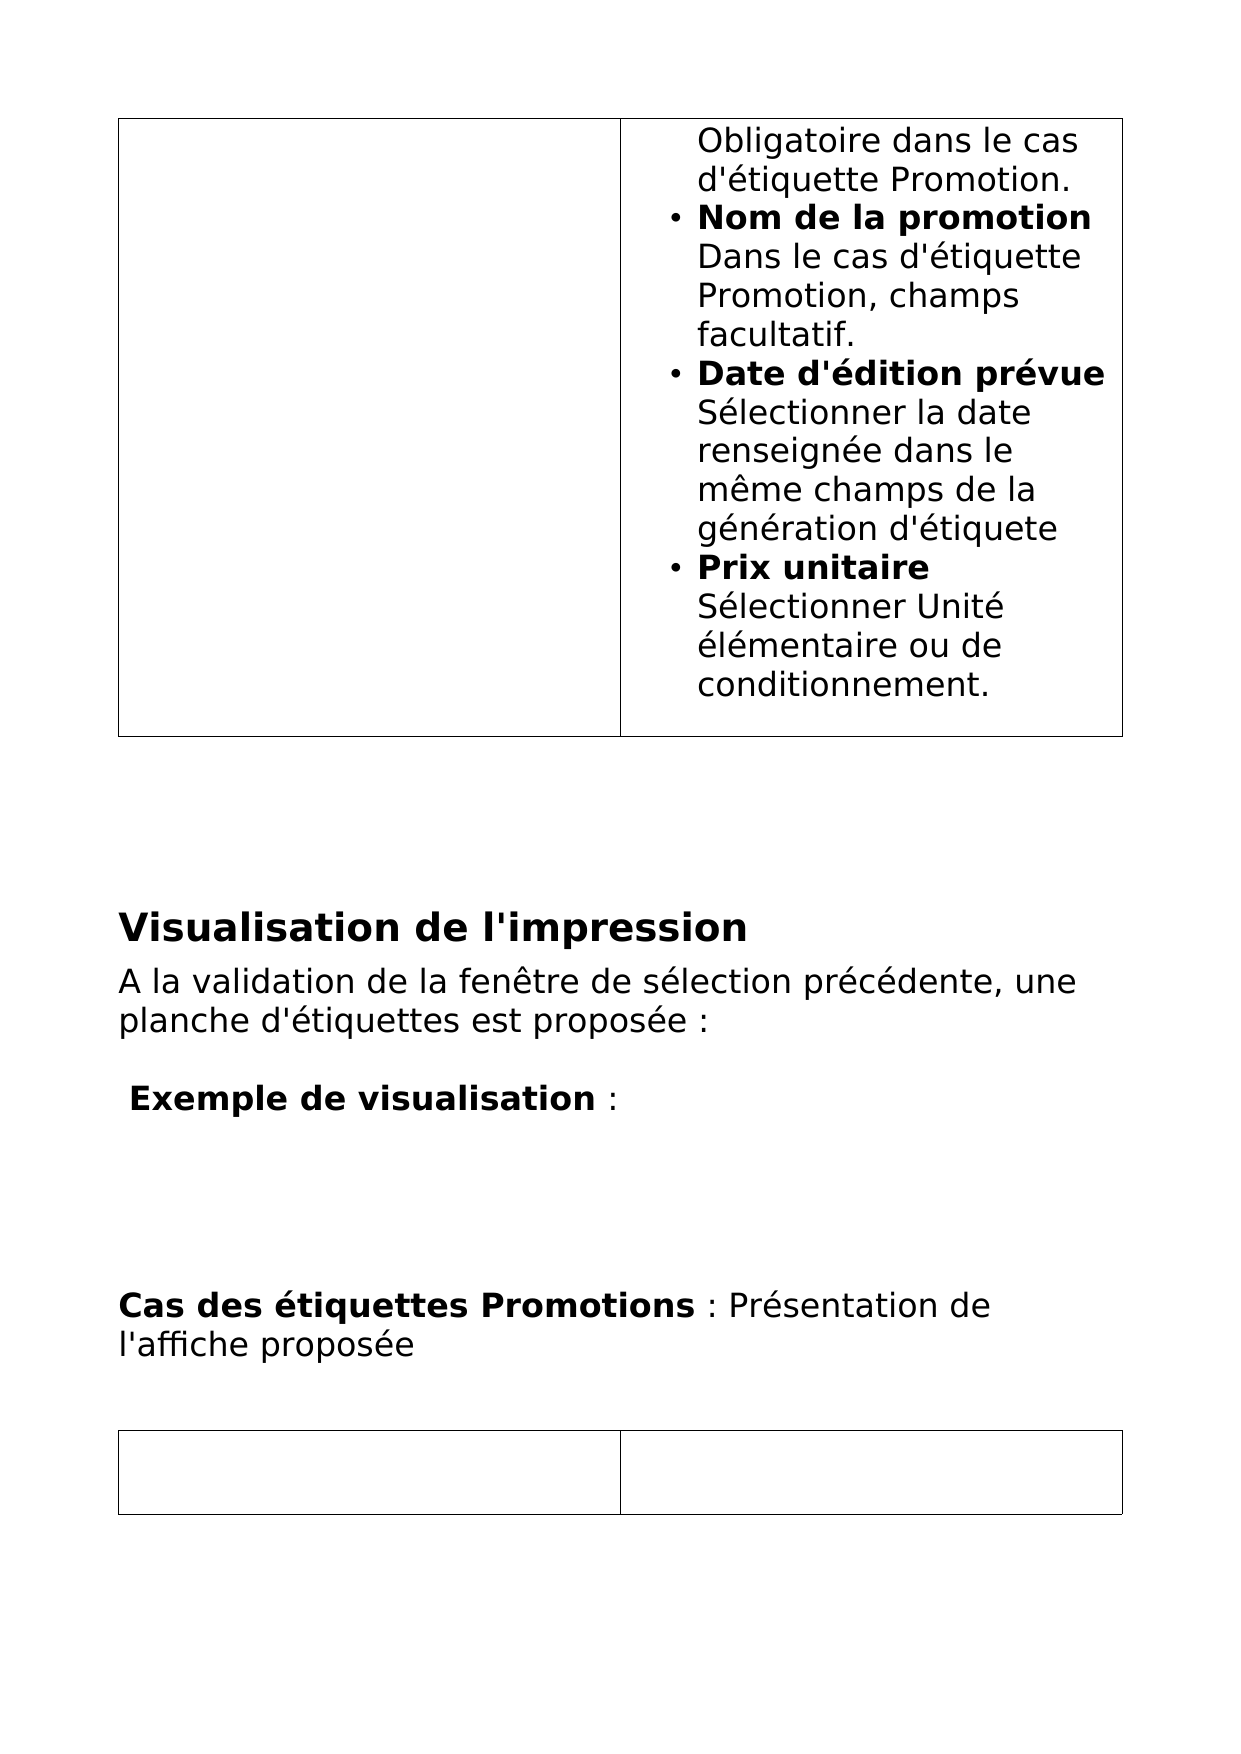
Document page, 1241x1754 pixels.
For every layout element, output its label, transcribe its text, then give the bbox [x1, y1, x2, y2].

table_header Numéro de traitement de génération Renseigner le numéro de traitement de génération d'étiquette (facultatif) Étiquettes générées depuis le Filtres de sélection Nombre d'étiquettes par article Si 0 ou vide alors imprime le nombre d'étiquettes correspondant au : Stock de l'article ou de l'entrée de marchandise si la génération d'étiquettes a été faite en filtrant une entrée. Nombre renseigné dans la fiche article, dans la rubrique Appro → Etiquettes, dans le cas d'étiquettes porte-broche uniquement. Sinon imprime le nombre d'étiquettes par article renseigné ici Uniquement fournisseur principal Filtre de sélection par type de fournisseur. Visible Laisser coché Avec prix en Frs ou indication du % Promo Si coché, alors permet d'imprimer des prix en Francs ou bien dans le cas d'étiquette Promotion, permet d'afficher le pourcentage de réduction appliqué. Avec prix en euro A décocher pour imprimer des étiquettes sans prix. Pourcentage réduction Obligatoire dans le cas d'étiquette Promotion. Nom de la promotion Dans le cas d'étiquette Promotion, champs facultatif. Date d'édition prévue Sélectionner la date renseignée dans le même champs de la génération d'étiquete Prix unitaire Sélectionner Unité élémentaire ou de conditionnement. [621, 119, 1122, 736]
text Cas des étiquettes Promotions : Présentation de l'affiche proposée [118, 1286, 1122, 1403]
table_header [119, 1431, 620, 1514]
table_header [119, 119, 620, 736]
table_header [621, 1431, 1122, 1514]
text A la validation de la fenêtre de sélection précédente, une planche d'étiquettes est proposée : Exemple de visualisation : [118, 963, 1122, 1274]
subtitle Visualisation de l'impression [118, 905, 1122, 951]
